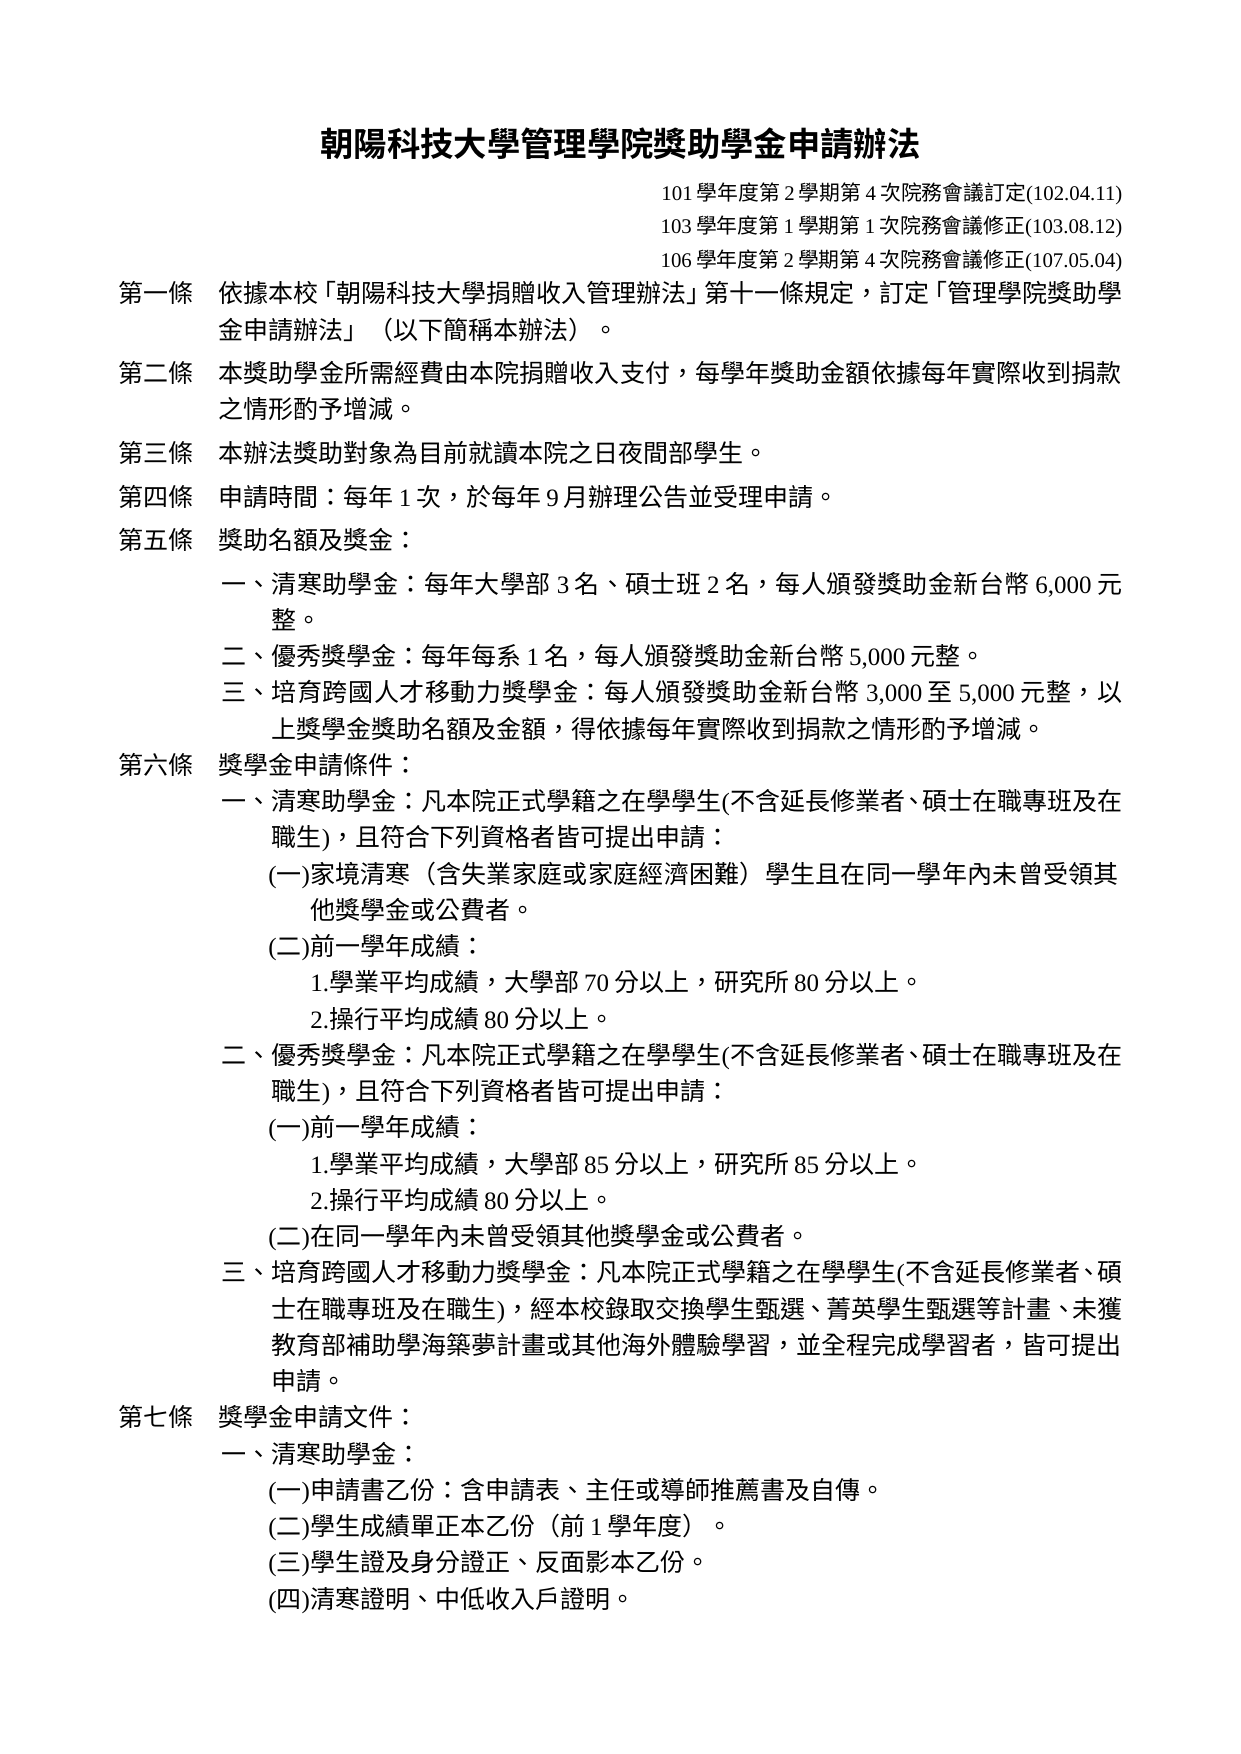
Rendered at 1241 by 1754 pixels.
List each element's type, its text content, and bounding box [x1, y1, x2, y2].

subtitle 優秀獎學金：凡本院正式學籍之在學學生(不含延長修業者、碩士在職專班及在職生)，且符合下列資格者皆可提出申請： [221, 1035, 1122, 1108]
subtitle 申請書乙份：含申請表、主任或導師推薦書及自傳。 [248, 1470, 1122, 1507]
subtitle 2.操行平均成績80分以上。 [310, 999, 1122, 1035]
subtitle 本辦法獎助對象為目前就讀本院之日夜間部學生。 [118, 433, 1122, 470]
subtitle 依據本校「朝陽科技大學捐贈收入管理辦法」第十一條規定，訂定「管理學院獎助學金申請辦法」（以下簡稱本辦法）。 [118, 274, 1122, 346]
subtitle 獎學金申請條件： [118, 745, 1122, 782]
subtitle 清寒助學金： [222, 1434, 1122, 1470]
subtitle 前一學年成績： [248, 1108, 1122, 1144]
subtitle 2.操行平均成績80分以上。 [310, 1180, 1122, 1217]
subtitle 1.學業平均成績，大學部70分以上，研究所80分以上。 [310, 963, 1122, 999]
subtitle 家境清寒（含失業家庭或家庭經濟困難）學生且在同一學年內未曾受領其他獎學金或公費者。 [268, 854, 1122, 927]
subtitle 學生成績單正本乙份（前1學年度）。 [248, 1507, 1122, 1543]
subtitle 獎學金申請文件： [118, 1398, 1122, 1434]
subtitle 學生證及身分證正、反面影本乙份。 [248, 1543, 1122, 1579]
subtitle 本獎助學金所需經費由本院捐贈收入支付，每學年獎助金額依據每年實際收到捐款之情形酌予增減。 [118, 354, 1122, 426]
text 朝陽科技大學管理學院獎助學金申請辦法 [118, 118, 1122, 166]
subtitle 清寒助學金：凡本院正式學籍之在學學生(不含延長修業者、碩士在職專班及在職生)，且符合下列資格者皆可提出申請： [221, 782, 1122, 854]
subtitle 培育跨國人才移動力獎學金：凡本院正式學籍之在學學生(不含延長修業者、碩士在職專班及在職生)，經本校錄取交換學生甄選、菁英學生甄選等計畫、未獲教育部補助學海築夢計畫或其他海外體驗學習，並全程完成學習者，皆可提出申請。 [221, 1253, 1122, 1398]
subtitle 前一學年成績： [248, 927, 1122, 963]
subtitle 申請時間：每年1次，於每年9月辦理公告並受理申請。 [118, 477, 1122, 513]
text 101學年度第2學期第4次院務會議訂定(102.04.11) [118, 174, 1122, 207]
text 103學年度第1學期第1次院務會議修正(103.08.12) [118, 207, 1122, 241]
subtitle 培育跨國人才移動力獎學金：每人頒發獎助金新台幣3,000至5,000元整，以上獎學金獎助名額及金額，得依據每年實際收到捐款之情形酌予增減。 [221, 673, 1122, 745]
subtitle 清寒證明、中低收入戶證明。 [248, 1579, 1122, 1615]
text 106學年度第2學期第4次院務會議修正(107.05.04) [118, 241, 1122, 274]
subtitle 優秀獎學金：每年每系1名，每人頒發獎助金新台幣5,000元整。 [221, 637, 1122, 673]
subtitle 1.學業平均成績，大學部85分以上，研究所85分以上。 [310, 1144, 1122, 1180]
subtitle 在同一學年內未曾受領其他獎學金或公費者。 [248, 1217, 1122, 1253]
subtitle 獎助名額及獎金： [118, 521, 1122, 557]
subtitle 清寒助學金：每年大學部3名、碩士班2名，每人頒發獎助金新台幣6,000元整。 [221, 564, 1122, 637]
